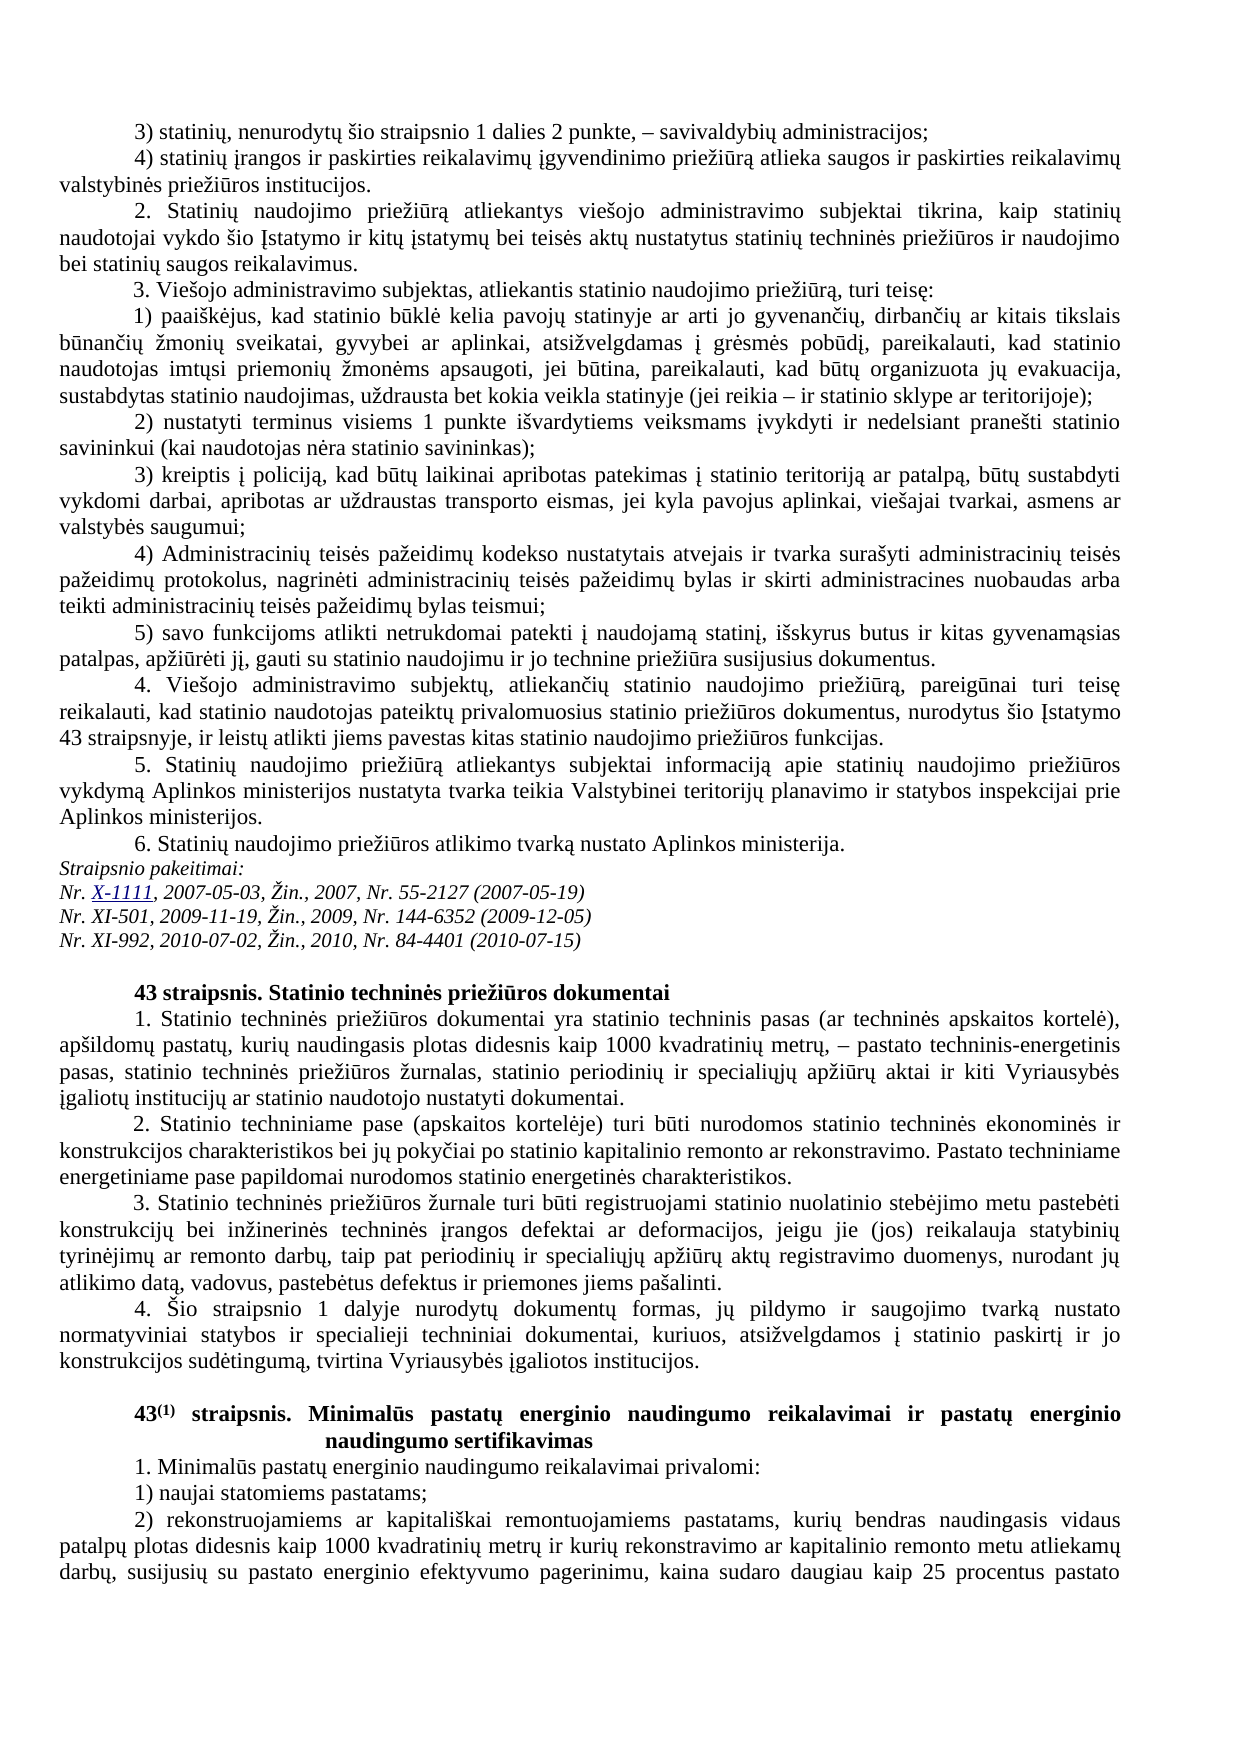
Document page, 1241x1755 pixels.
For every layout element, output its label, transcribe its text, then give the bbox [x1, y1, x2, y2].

text 1. Minimalūs pastatų energinio naudingumo reikalavimai privalomi: [59, 1453, 1122, 1479]
text 3) kreiptis į policiją, kad būtų laikinai apribotas patekimas į statinio teritoriją ar patalpą, būtų sustabdyti vykdomi darbai, apribotas ar uždraustas transporto eismas, jei kyla pavojus aplinkai, viešajai tvarkai, asmens ar valstybės saugumui; [59, 461, 1122, 540]
text 2. Statinio techniniame pase (apskaitos kortelėje) turi būti nurodomos statinio techninės ekonominės ir konstrukcijos charakteristikos bei jų pokyčiai po statinio kapitalinio remonto ar rekonstravimo. Pastato techniniame energetiniame pase papildomai nurodomos statinio energetinės charakteristikos. [59, 1110, 1122, 1189]
text 4. Viešojo administravimo subjektų, atliekančių statinio naudojimo priežiūrą, pareigūnai turi teisę reikalauti, kad statinio naudotojas pateiktų privalomuosius statinio priežiūros dokumentus, nurodytus šio Įstatymo 43 straipsnyje, ir leistų atlikti jiems pavestas kitas statinio naudojimo priežiūros funkcijas. [59, 672, 1122, 751]
text 1) paaiškėjus, kad statinio būklė kelia pavojų statinyje ar arti jo gyvenančių, dirbančių ar kitais tikslais būnančių žmonių sveikatai, gyvybei ar aplinkai, atsižvelgdamas į grėsmės pobūdį, pareikalauti, kad statinio naudotojas imtųsi priemonių žmonėms apsaugoti, jei būtina, pareikalauti, kad būtų organizuota jų evakuacija, sustabdytas statinio naudojimas, uždrausta bet kokia veikla statinyje (jei reikia – ir statinio sklype ar teritorijoje); [59, 303, 1122, 408]
text 1. Statinio techninės priežiūros dokumentai yra statinio techninis pasas (ar techninės apskaitos kortelė), apšildomų pastatų, kurių naudingasis plotas didesnis kaip 1000 kvadratinių metrų, – pastato techninis-energetinis pasas, statinio techninės priežiūros žurnalas, statinio periodinių ir specialiųjų apžiūrų aktai ir kiti Vyriausybės įgaliotų institucijų ar statinio naudotojo nustatyti dokumentai. [59, 1005, 1122, 1110]
text 5) savo funkcijoms atlikti netrukdomai patekti į naudojamą statinį, išskyrus butus ir kitas gyvenamąsias patalpas, apžiūrėti jį, gauti su statinio naudojimu ir jo technine priežiūra susijusius dokumentus. [59, 619, 1122, 672]
text Nr. XI-992, 2010-07-02, Žin., 2010, Nr. 84-4401 (2010-07-15) [59, 928, 1122, 952]
text 5. Statinių naudojimo priežiūrą atliekantys subjektai informaciją apie statinių naudojimo priežiūros vykdymą Aplinkos ministerijos nustatyta tvarka teikia Valstybinei teritorijų planavimo ir statybos inspekcijai prie Aplinkos ministerijos. [59, 751, 1122, 830]
text 43 straipsnis. Statinio techninės priežiūros dokumentai [59, 979, 1122, 1005]
text 2) nustatyti terminus visiems 1 punkte išvardytiems veiksmams įvykdyti ir nedelsiant pranešti statinio savininkui (kai naudotojas nėra statinio savininkas); [59, 408, 1122, 461]
text 6. Statinių naudojimo priežiūros atlikimo tvarką nustato Aplinkos ministerija. [59, 830, 1122, 856]
text 4) Administracinių teisės pažeidimų kodekso nustatytais atvejais ir tvarka surašyti administracinių teisės pažeidimų protokolus, nagrinėti administracinių teisės pažeidimų bylas ir skirti administracines nuobaudas arba teikti administracinių teisės pažeidimų bylas teismui; [59, 540, 1122, 619]
text 2) rekonstruojamiems ar kapitališkai remontuojamiems pastatams, kurių bendras naudingasis vidaus patalpų plotas didesnis kaip 1000 kvadratinių metrų ir kurių rekonstravimo ar kapitalinio remonto metu atliekamų darbų, susijusių su pastato energinio efektyvumo pagerinimu, kaina sudaro daugiau kaip 25 procentus pastato [59, 1506, 1122, 1585]
text 3) statinių, nenurodytų šio straipsnio 1 dalies 2 punkte, – savivaldybių administracijos; [59, 118, 1122, 144]
text 3. Viešojo administravimo subjektas, atliekantis statinio naudojimo priežiūrą, turi teisę: [59, 276, 1122, 303]
text Nr. XI-501, 2009-11-19, Žin., 2009, Nr. 144-6352 (2009-12-05) [59, 904, 1122, 928]
text 1) naujai statomiems pastatams; [59, 1479, 1122, 1506]
text 4. Šio straipsnio 1 dalyje nurodytų dokumentų formas, jų pildymo ir saugojimo tvarką nustato normatyviniai statybos ir specialieji techniniai dokumentai, kuriuos, atsižvelgdamos į statinio paskirtį ir jo konstrukcijos sudėtingumą, tvirtina Vyriausybės įgaliotos institucijos. [59, 1295, 1122, 1374]
text 2. Statinių naudojimo priežiūrą atliekantys viešojo administravimo subjektai tikrina, kaip statinių naudotojai vykdo šio Įstatymo ir kitų įstatymų bei teisės aktų nustatytus statinių techninės priežiūros ir naudojimo bei statinių saugos reikalavimus. [59, 197, 1122, 276]
text 4) statinių įrangos ir paskirties reikalavimų įgyvendinimo priežiūrą atlieka saugos ir paskirties reikalavimų valstybinės priežiūros institucijos. [59, 144, 1122, 197]
text 43(1) straipsnis. Minimalūs pastatų energinio naudingumo reikalavimai ir pastatų energinio naudingumo sertifikavimas [134, 1400, 1122, 1453]
text Straipsnio pakeitimai: [59, 856, 1122, 880]
text Nr. X-1111, 2007-05-03, Žin., 2007, Nr. 55-2127 (2007-05-19) [59, 880, 1122, 904]
text 3. Statinio techninės priežiūros žurnale turi būti registruojami statinio nuolatinio stebėjimo metu pastebėti konstrukcijų bei inžinerinės techninės įrangos defektai ar deformacijos, jeigu jie (jos) reikalauja statybinių tyrinėjimų ar remonto darbų, taip pat periodinių ir specialiųjų apžiūrų aktų registravimo duomenys, nurodant jų atlikimo datą, vadovus, pastebėtus defektus ir priemones jiems pašalinti. [59, 1189, 1122, 1295]
